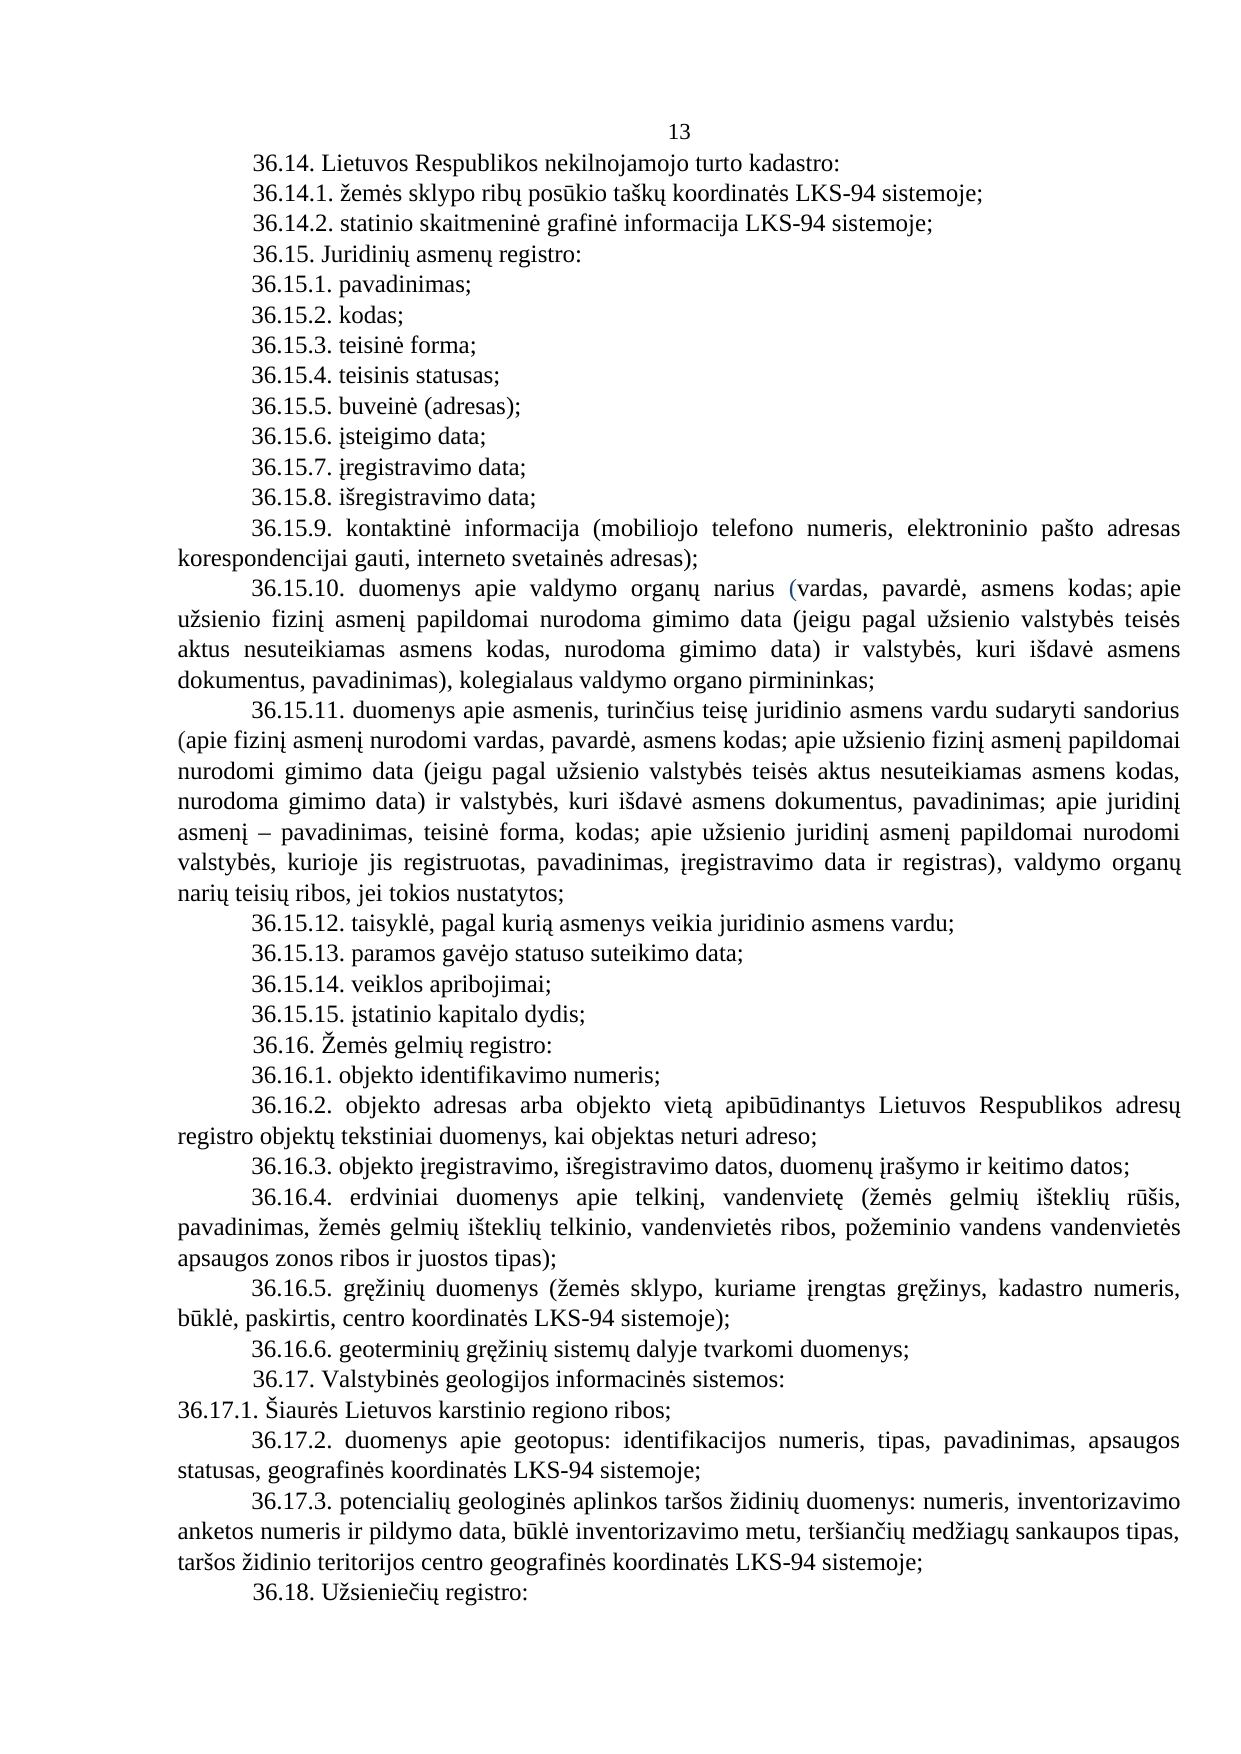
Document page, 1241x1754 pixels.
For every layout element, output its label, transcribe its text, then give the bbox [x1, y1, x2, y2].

text 36.15.9. kontaktinė informacija (mobiliojo telefono numeris, elektroninio pašto adresas korespondencijai gauti, interneto svetainės adresas); [177, 513, 1181, 572]
text 36.18. Užsieniečių registro: [177, 1577, 1181, 1606]
text 36.15. Juridinių asmenų registro: [177, 239, 1181, 268]
text 36.16.6. geoterminių gręžinių sistemų dalyje tvarkomi duomenys; [177, 1334, 1181, 1363]
text 36.16.2. objekto adresas arba objekto vietą apibūdinantys Lietuvos Respublikos adresų registro objektų tekstiniai duomenys, kai objektas neturi adreso; [177, 1091, 1181, 1150]
text 36.14.2. statinio skaitmeninė grafinė informacija LKS-94 sistemoje; [177, 208, 1181, 237]
text 36.15.10. duomenys apie valdymo organų narius (vardas, pavardė, asmens kodas; apie užsienio fizinį asmenį papildomai nurodoma gimimo data (jeigu pagal užsienio valstybės teisės aktus nesuteikiamas asmens kodas, nurodoma gimimo data) ir valstybės, kuri išdavė asmens dokumentus, pavadinimas), kolegialaus valdymo organo pirmininkas; [177, 573, 1181, 693]
text 36.15.7. įregistravimo data; [177, 452, 1181, 481]
text 36.16.1. objekto identifikavimo numeris; [177, 1060, 1181, 1089]
text 36.15.3. teisinė forma; [177, 330, 1181, 359]
text 36.15.2. kodas; [177, 300, 1181, 328]
text 36.15.1. pavadinimas; [177, 269, 1181, 298]
text 36.14. Lietuvos Respublikos nekilnojamojo turto kadastro: [177, 148, 1181, 176]
text 36.15.15. įstatinio kapitalo dydis; [177, 999, 1181, 1028]
text 36.15.13. paramos gavėjo statuso suteikimo data; [177, 938, 1181, 967]
text 36.16.3. objekto įregistravimo, išregistravimo datos, duomenų įrašymo ir keitimo datos; [177, 1151, 1181, 1180]
text 36.16.4. erdviniai duomenys apie telkinį, vandenvietę (žemės gelmių išteklių rūšis, pavadinimas, žemės gelmių išteklių telkinio, vandenvietės ribos, požeminio vandens vandenvietės apsaugos zonos ribos ir juostos tipas); [177, 1182, 1181, 1271]
text 36.17.2. duomenys apie geotopus: identifikacijos numeris, tipas, pavadinimas, apsaugos statusas, geografinės koordinatės LKS-94 sistemoje; [177, 1425, 1181, 1484]
text 36.15.4. teisinis statusas; [177, 361, 1181, 389]
text 36.15.6. įsteigimo data; [177, 421, 1181, 450]
text 36.15.5. buveinė (adresas); [177, 391, 1181, 420]
text 36.15.8. išregistravimo data; [177, 482, 1181, 511]
text 36.17.1. Šiaurės Lietuvos karstinio regiono ribos; [177, 1395, 1181, 1423]
text 36.15.11. duomenys apie asmenis, turinčius teisę juridinio asmens vardu sudaryti sandorius (apie fizinį asmenį nurodomi vardas, pavardė, asmens kodas; apie užsienio fizinį asmenį papildomai nurodomi gimimo data (jeigu pagal užsienio valstybės teisės aktus nesuteikiamas asmens kodas, nurodoma gimimo data) ir valstybės, kuri išdavė asmens dokumentus, pavadinimas; apie juridinį asmenį – pavadinimas, teisinė forma, kodas; apie užsienio juridinį asmenį papildomai nurodomi valstybės, kurioje jis registruotas, pavadinimas, įregistravimo data ir registras), valdymo organų narių teisių ribos, jei tokios nustatytos; [177, 695, 1181, 906]
text 36.16. Žemės gelmių registro: [177, 1030, 1181, 1058]
text 36.14.1. žemės sklypo ribų posūkio taškų koordinatės LKS-94 sistemoje; [177, 178, 1181, 207]
text 36.16.5. gręžinių duomenys (žemės sklypo, kuriame įrengtas gręžinys, kadastro numeris, būklė, paskirtis, centro koordinatės LKS-94 sistemoje); [177, 1273, 1181, 1332]
text 36.15.12. taisyklė, pagal kurią asmenys veikia juridinio asmens vardu; [177, 908, 1181, 937]
text 36.15.14. veiklos apribojimai; [177, 969, 1181, 998]
text 36.17. Valstybinės geologijos informacinės sistemos: [177, 1364, 1181, 1393]
text 36.17.3. potencialių geologinės aplinkos taršos židinių duomenys: numeris, inventorizavimo anketos numeris ir pildymo data, būklė inventorizavimo metu, teršiančių medžiagų sankaupos tipas, taršos židinio teritorijos centro geografinės koordinatės LKS-94 sistemoje; [177, 1486, 1181, 1576]
